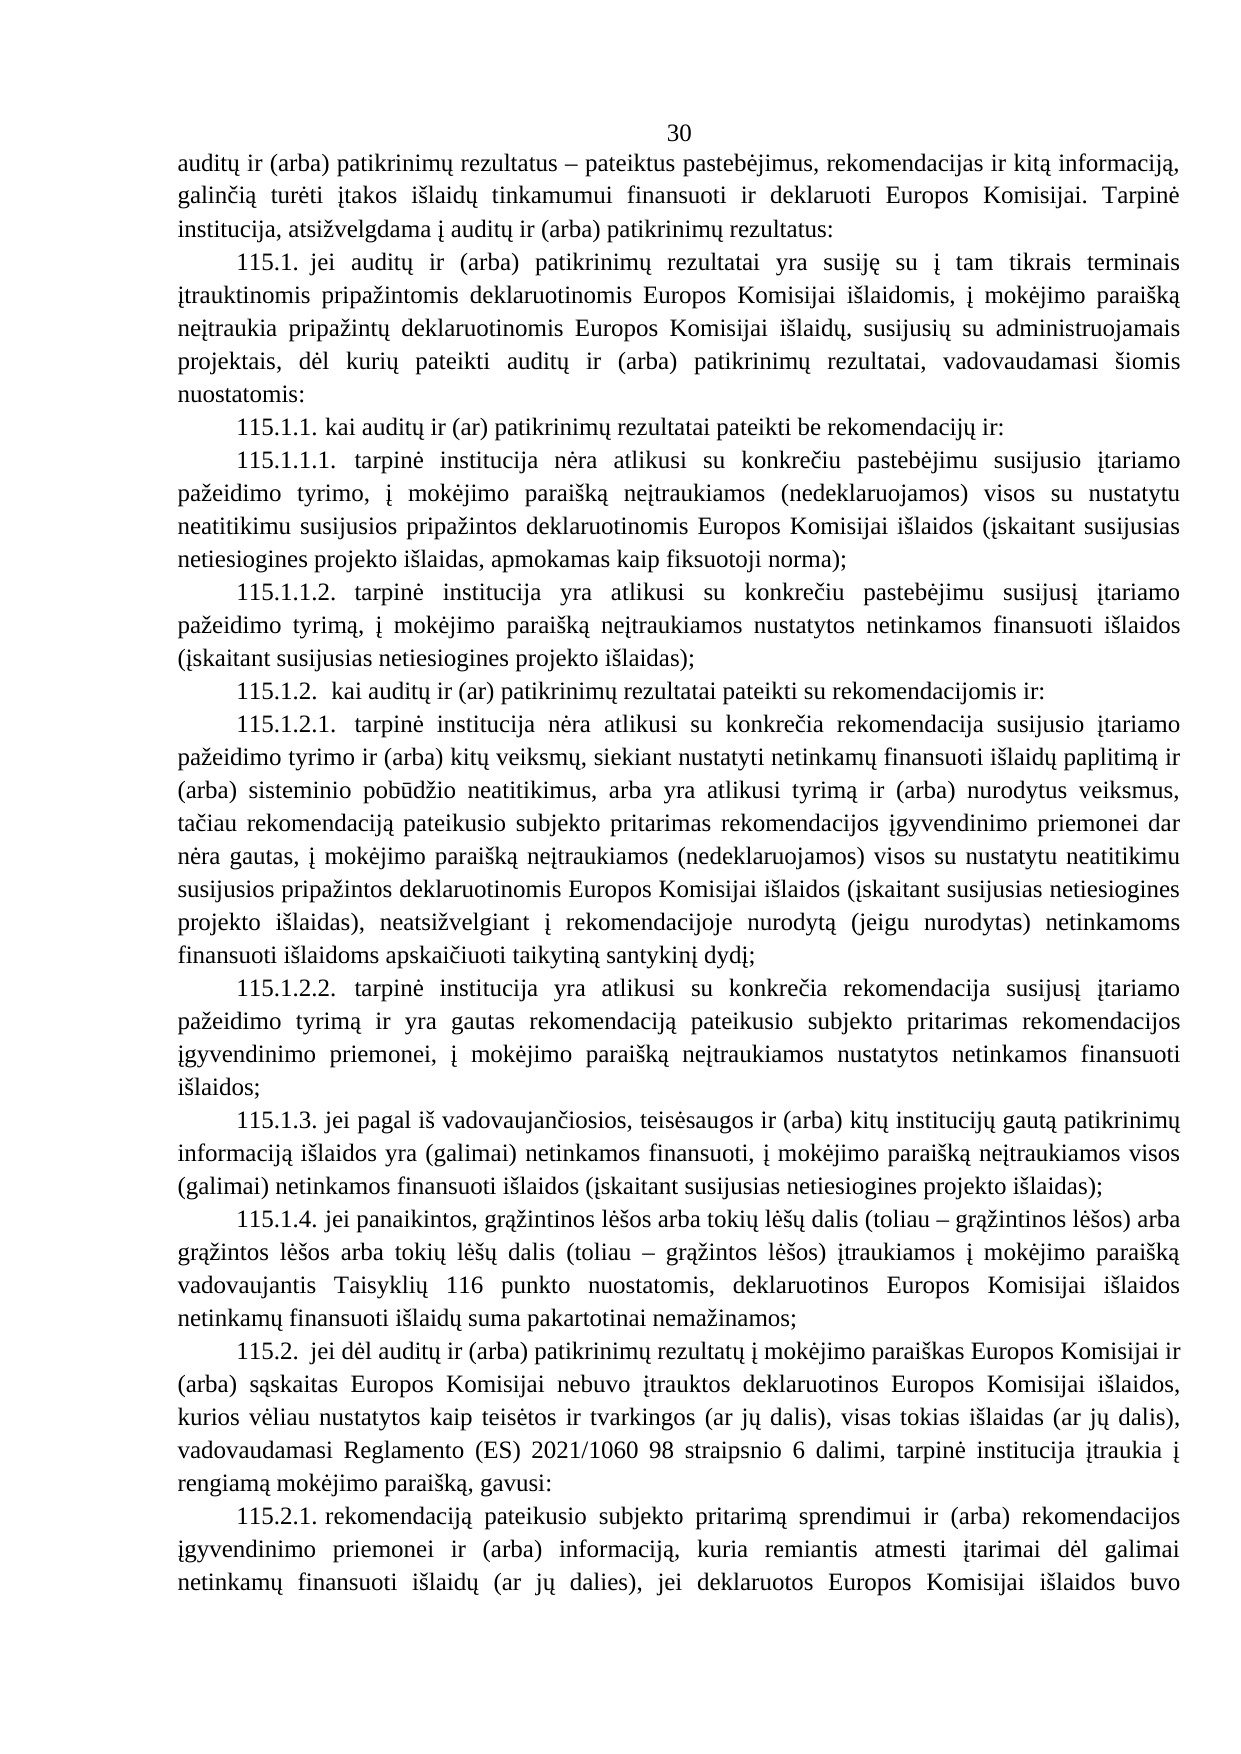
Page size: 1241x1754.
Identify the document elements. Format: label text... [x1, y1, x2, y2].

text 115.2. jei dėl auditų ir (arba) patikrinimų rezultatų į mokėjimo paraiškas Europos Komisijai ir (arba) sąskaitas Europos Komisijai nebuvo įtrauktos deklaruotinos Europos Komisijai išlaidos, kurios vėliau nustatytos kaip teisėtos ir tvarkingos (ar jų dalis), visas tokias išlaidas (ar jų dalis), vadovaudamasi Reglamento (ES) 2021/1060 98 straipsnio 6 dalimi, tarpinė institucija įtraukia į rengiamą mokėjimo paraišką, gavusi: [177, 1336, 1181, 1497]
text auditų ir (arba) patikrinimų rezultatus – pateiktus pastebėjimus, rekomendacijas ir kitą informaciją, galinčią turėti įtakos išlaidų tinkamumui finansuoti ir deklaruoti Europos Komisijai. Tarpinė institucija, atsižvelgdama į auditų ir (arba) patikrinimų rezultatus: [177, 148, 1181, 242]
text 115.1.4. jei panaikintos, grąžintinos lėšos arba tokių lėšų dalis (toliau – grąžintinos lėšos) arba grąžintos lėšos arba tokių lėšų dalis (toliau – grąžintos lėšos) įtraukiamos į mokėjimo paraišką vadovaujantis Taisyklių 116 punkto nuostatomis, deklaruotinos Europos Komisijai išlaidos netinkamų finansuoti išlaidų suma pakartotinai nemažinamos; [177, 1204, 1181, 1332]
text 115.1.1.1. tarpinė institucija nėra atlikusi su konkrečiu pastebėjimu susijusio įtariamo pažeidimo tyrimo, į mokėjimo paraišką neįtraukiamos (nedeklaruojamos) visos su nustatytu neatitikimu susijusios pripažintos deklaruotinomis Europos Komisijai išlaidos (įskaitant susijusias netiesiogines projekto išlaidas, apmokamas kaip fiksuotoji norma); [177, 445, 1181, 573]
text 115.1.2. kai auditų ir (ar) patikrinimų rezultatai pateikti su rekomendacijomis ir: [236, 676, 1181, 705]
text 115.1.1.2. tarpinė institucija yra atlikusi su konkrečiu pastebėjimu susijusį įtariamo pažeidimo tyrimą, į mokėjimo paraišką neįtraukiamos nustatytos netinkamos finansuoti išlaidos (įskaitant susijusias netiesiogines projekto išlaidas); [177, 577, 1181, 672]
text 115.1. jei auditų ir (arba) patikrinimų rezultatai yra susiję su į tam tikrais terminais įtrauktinomis pripažintomis deklaruotinomis Europos Komisijai išlaidomis, į mokėjimo paraišką neįtraukia pripažintų deklaruotinomis Europos Komisijai išlaidų, susijusių su administruojamais projektais, dėl kurių pateikti auditų ir (arba) patikrinimų rezultatai, vadovaudamasi šiomis nuostatomis: [177, 247, 1181, 407]
text 115.2.1. rekomendaciją pateikusio subjekto pritarimą sprendimui ir (arba) rekomendacijos įgyvendinimo priemonei ir (arba) informaciją, kuria remiantis atmesti įtarimai dėl galimai netinkamų finansuoti išlaidų (ar jų dalies), jei deklaruotos Europos Komisijai išlaidos buvo [177, 1501, 1181, 1596]
text 115.1.2.2. tarpinė institucija yra atlikusi su konkrečia rekomendacija susijusį įtariamo pažeidimo tyrimą ir yra gautas rekomendaciją pateikusio subjekto pritarimas rekomendacijos įgyvendinimo priemonei, į mokėjimo paraišką neįtraukiamos nustatytos netinkamos finansuoti išlaidos; [177, 973, 1181, 1101]
text 115.1.2.1. tarpinė institucija nėra atlikusi su konkrečia rekomendacija susijusio įtariamo pažeidimo tyrimo ir (arba) kitų veiksmų, siekiant nustatyti netinkamų finansuoti išlaidų paplitimą ir (arba) sisteminio pobūdžio neatitikimus, arba yra atlikusi tyrimą ir (arba) nurodytus veiksmus, tačiau rekomendaciją pateikusio subjekto pritarimas rekomendacijos įgyvendinimo priemonei dar nėra gautas, į mokėjimo paraišką neįtraukiamos (nedeklaruojamos) visos su nustatytu neatitikimu susijusios pripažintos deklaruotinomis Europos Komisijai išlaidos (įskaitant susijusias netiesiogines projekto išlaidas), neatsižvelgiant į rekomendacijoje nurodytą (jeigu nurodytas) netinkamoms finansuoti išlaidoms apskaičiuoti taikytiną santykinį dydį; [177, 709, 1181, 969]
text 115.1.1. kai auditų ir (ar) patikrinimų rezultatai pateikti be rekomendacijų ir: [236, 412, 1181, 441]
text 115.1.3. jei pagal iš vadovaujančiosios, teisėsaugos ir (arba) kitų institucijų gautą patikrinimų informaciją išlaidos yra (galimai) netinkamos finansuoti, į mokėjimo paraišką neįtraukiamos visos (galimai) netinkamos finansuoti išlaidos (įskaitant susijusias netiesiogines projekto išlaidas); [177, 1105, 1181, 1200]
